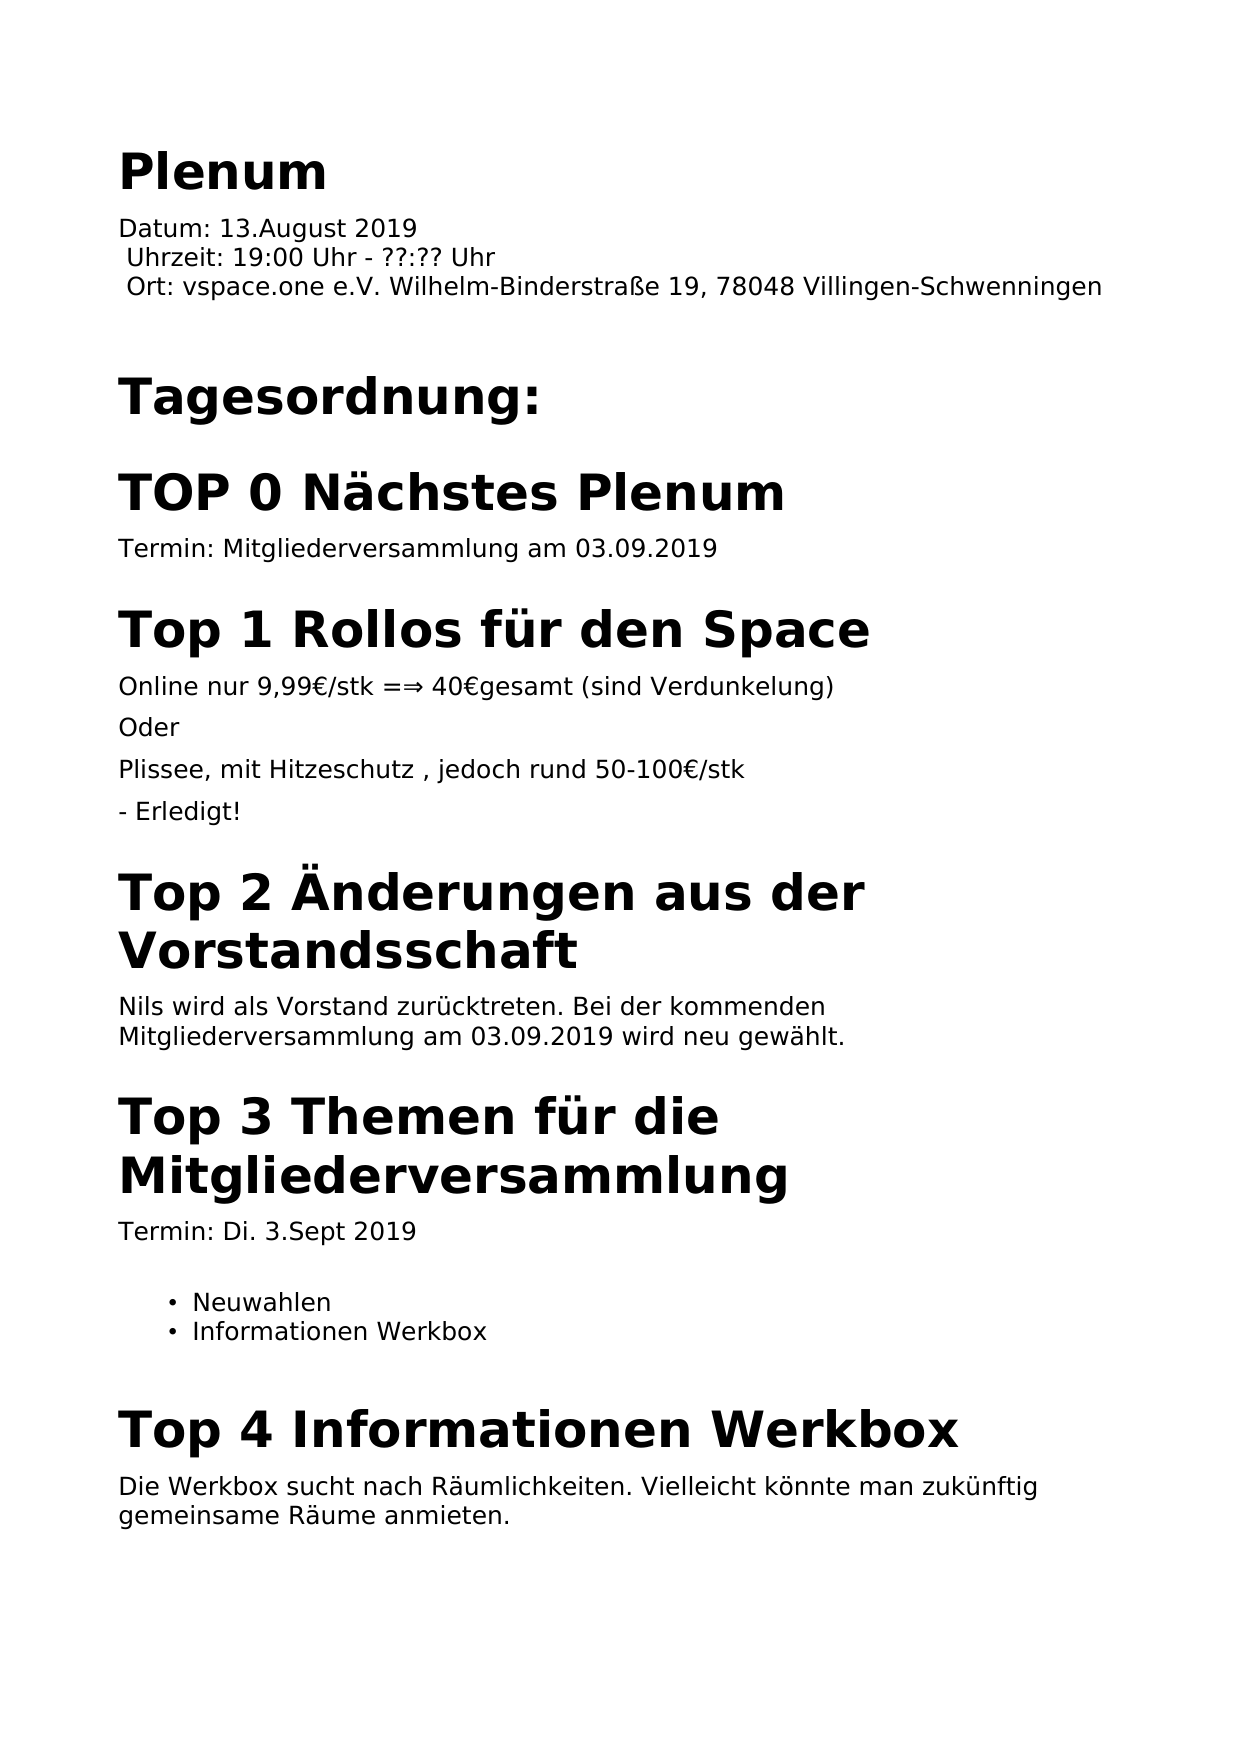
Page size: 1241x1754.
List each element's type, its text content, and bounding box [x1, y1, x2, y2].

list Neuwahlen [177, 1288, 1122, 1318]
text Online nur 9,99€/stk =⇒ 40€gesamt (sind Verdunkelung) [118, 672, 1122, 701]
subtitle Top 3 Themen für die Mitgliederversammlung [118, 1088, 1122, 1205]
subtitle TOP 0 Nächstes Plenum [118, 464, 1122, 522]
text - Erledigt! [118, 797, 1122, 826]
text Termin: Mitgliederversammlung am 03.09.2019 [118, 534, 1122, 564]
subtitle Tagesordnung: [118, 368, 1122, 426]
text Nils wird als Vorstand zurücktreten. Bei der kommenden Mitgliederversammlung am 03.09.2019 wird neu gewählt. [118, 992, 1122, 1051]
text Oder [118, 713, 1122, 743]
text Termin: Di. 3.Sept 2019 [118, 1217, 1122, 1246]
subtitle Top 1 Rollos für den Space [118, 601, 1122, 659]
subtitle Top 2 Änderungen aus der Vorstandsschaft [118, 863, 1122, 980]
subtitle Plenum [118, 143, 1122, 201]
text Die Werkbox sucht nach Räumlichkeiten. Vielleicht könnte man zukünftig gemeinsame Räume anmieten. [118, 1472, 1122, 1530]
text Datum: 13.August 2019 Uhrzeit: 19:00 Uhr - ??:?? Uhr Ort: vspace.one e.V. Wilhelm-Binderstraße 19, 78048 Villingen-Schwenningen [118, 214, 1122, 331]
list Informationen Werkbox [177, 1318, 1122, 1347]
subtitle Top 4 Informationen Werkbox [118, 1401, 1122, 1459]
text Plissee, mit Hitzeschutz , jedoch rund 50-100€/stk [118, 755, 1122, 784]
